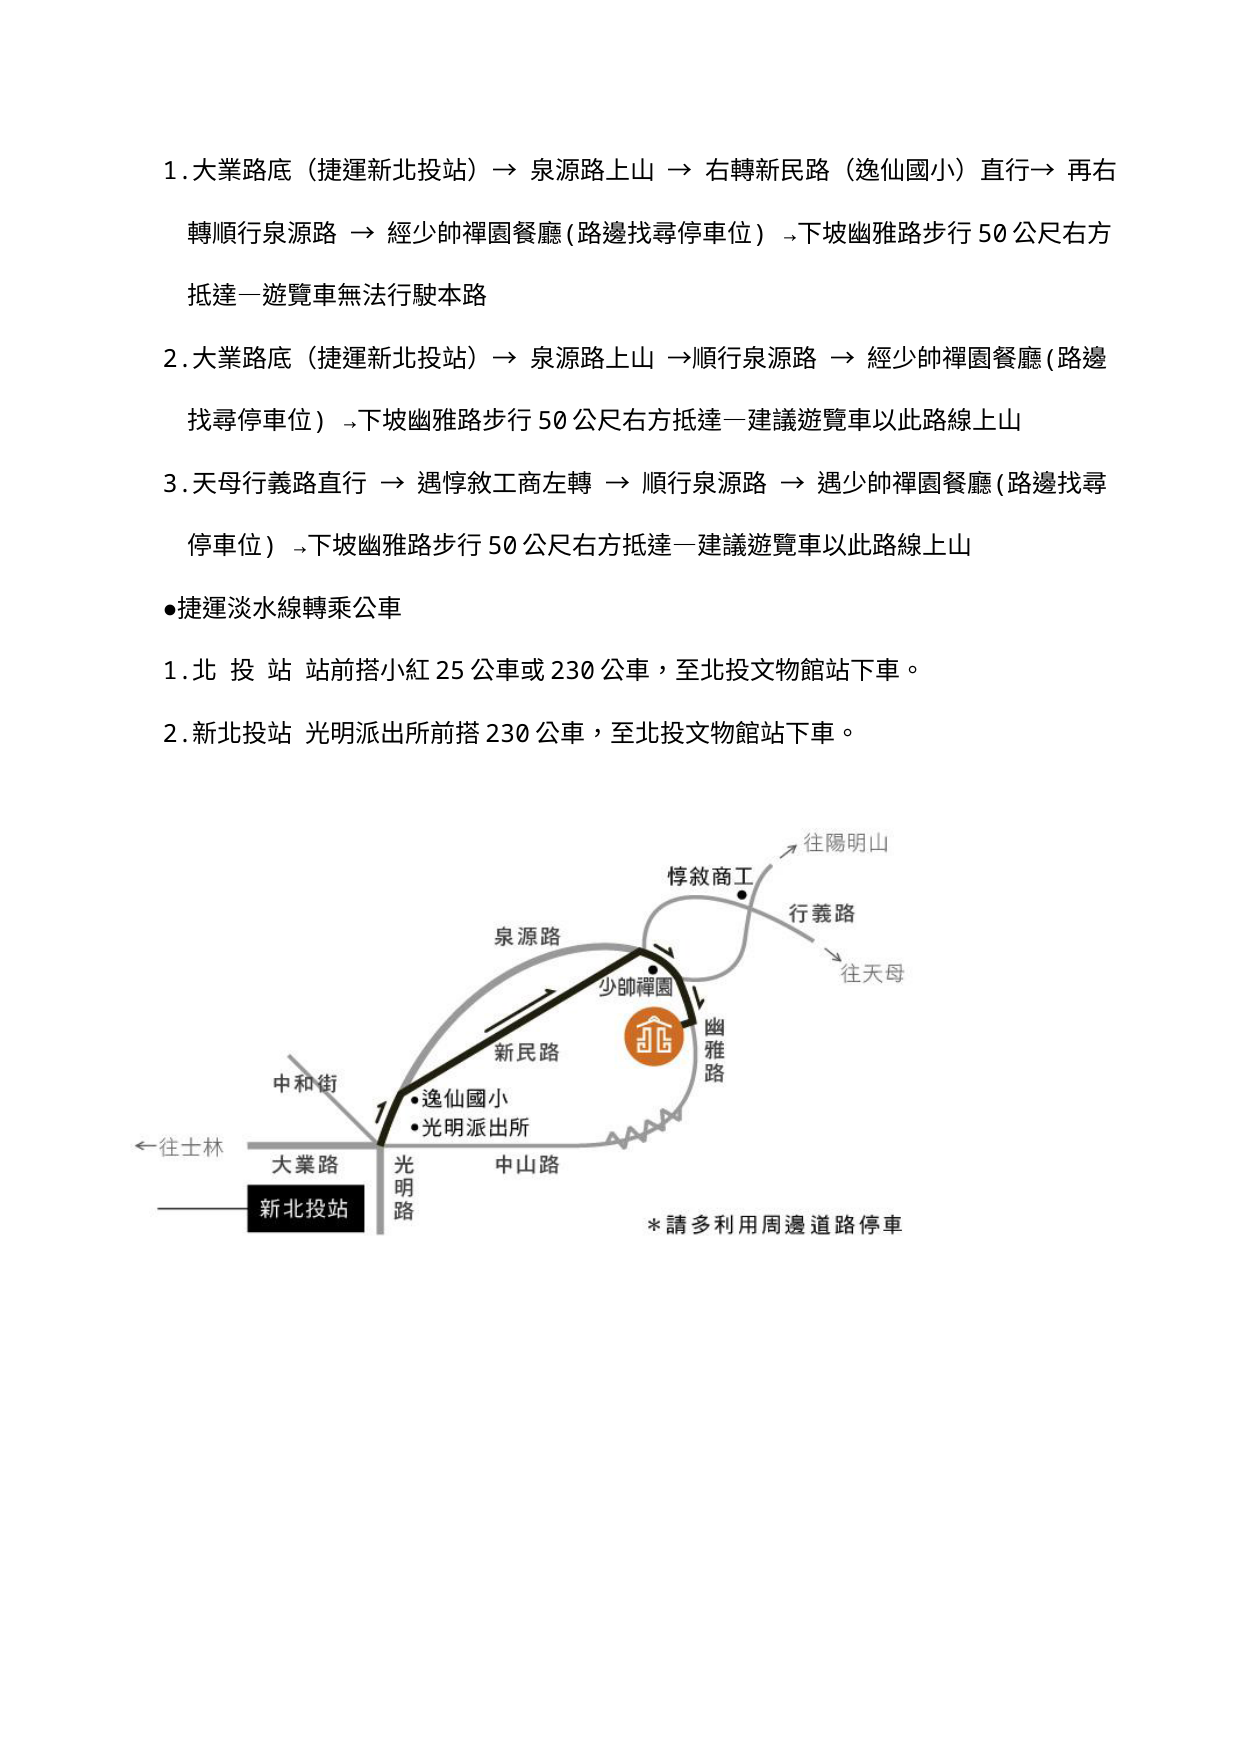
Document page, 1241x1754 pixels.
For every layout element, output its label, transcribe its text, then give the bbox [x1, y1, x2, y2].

text 3.天母行義路直行 → 遇惇敘工商左轉 → 順行泉源路 → 遇少帥禪園餐廳(路邊找尋停車位) →下坡幽雅路步行50公尺右方抵達—建議遊覽車以此路線上山 [162, 439, 1122, 564]
text ●捷運淡水線轉乘公車 [112, 564, 1122, 627]
text 1.大業路底（捷運新北投站）→ 泉源路上山 → 右轉新民路（逸仙國小）直行→ 再右轉順行泉源路 → 經少帥禪園餐廳(路邊找尋停車位) →下坡幽雅路步行50公尺右方抵達—遊覽車無法行駛本路 [162, 127, 1122, 314]
text 2.大業路底（捷運新北投站）→ 泉源路上山 →順行泉源路 → 經少帥禪園餐廳(路邊找尋停車位) →下坡幽雅路步行50公尺右方抵達—建議遊覽車以此路線上山 [162, 314, 1122, 439]
text 2.新北投站 光明派出所前搭230公車，至北投文物館站下車。 [112, 689, 1122, 752]
text 1.北 投 站 站前搭小紅25公車或230公車，至北投文物館站下車。 [112, 627, 1122, 689]
